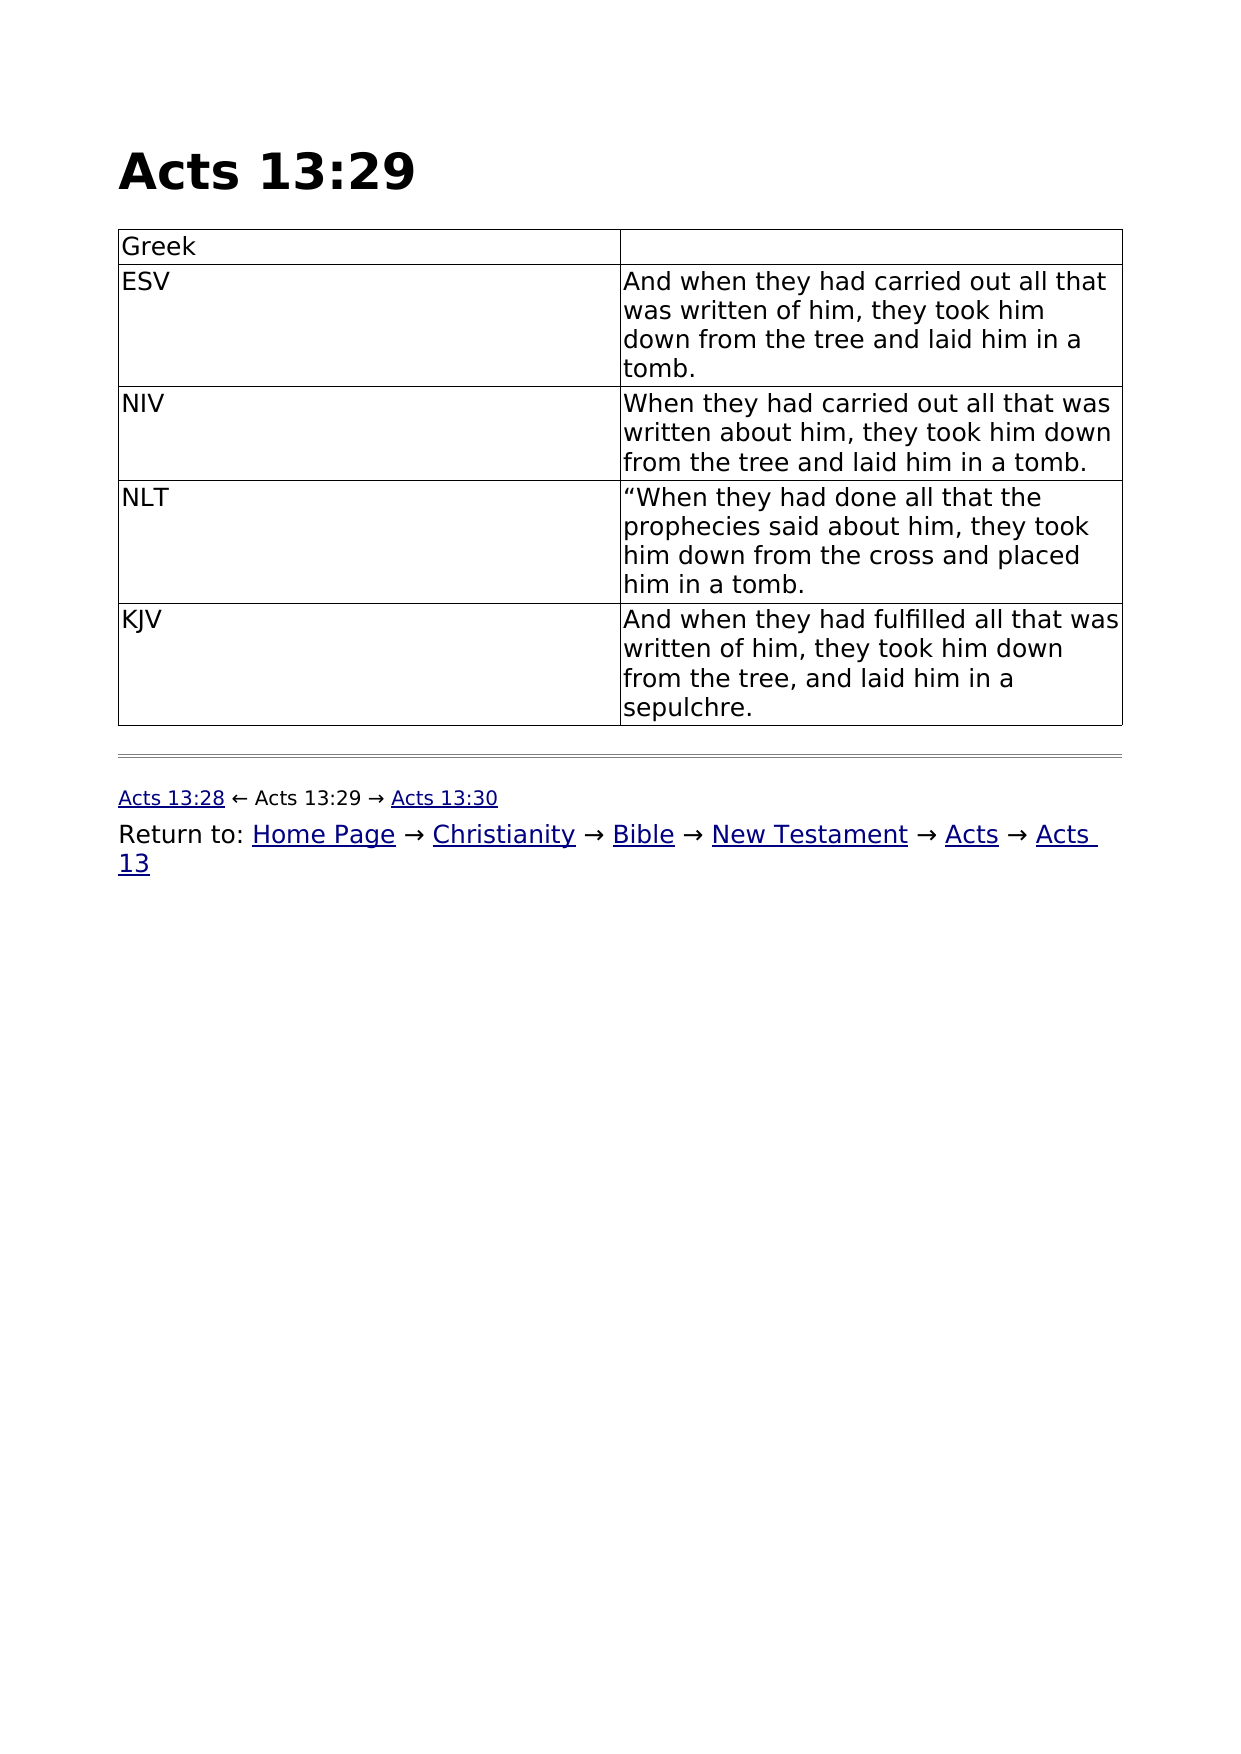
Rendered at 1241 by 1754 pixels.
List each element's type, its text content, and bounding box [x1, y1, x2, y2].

subtitle Acts 13:29 [118, 143, 1122, 201]
table_cell “When they had done all that the prophecies said about him, they took him down from the cross and placed him in a tomb. [621, 481, 1122, 602]
table_cell And when they had fulfilled all that was written of him, they took him down from the tree, and laid him in a sepulchre. [621, 604, 1122, 725]
table_cell NIV [119, 387, 620, 480]
table_cell KJV [119, 604, 620, 725]
text Return to: Home Page → Christianity → Bible → New Testament → Acts → Acts 13 [118, 820, 1122, 879]
text Acts 13:28 ← Acts 13:29 → Acts 13:30 [118, 786, 1122, 820]
table_cell And when they had carried out all that was written of him, they took him down from the tree and laid him in a tomb. [621, 265, 1122, 386]
table_header [621, 230, 1122, 264]
table_cell NLT [119, 481, 620, 602]
table_cell When they had carried out all that was written about him, they took him down from the tree and laid him in a tomb. [621, 387, 1122, 480]
table_header Greek [119, 230, 620, 264]
table_cell ESV [119, 265, 620, 386]
